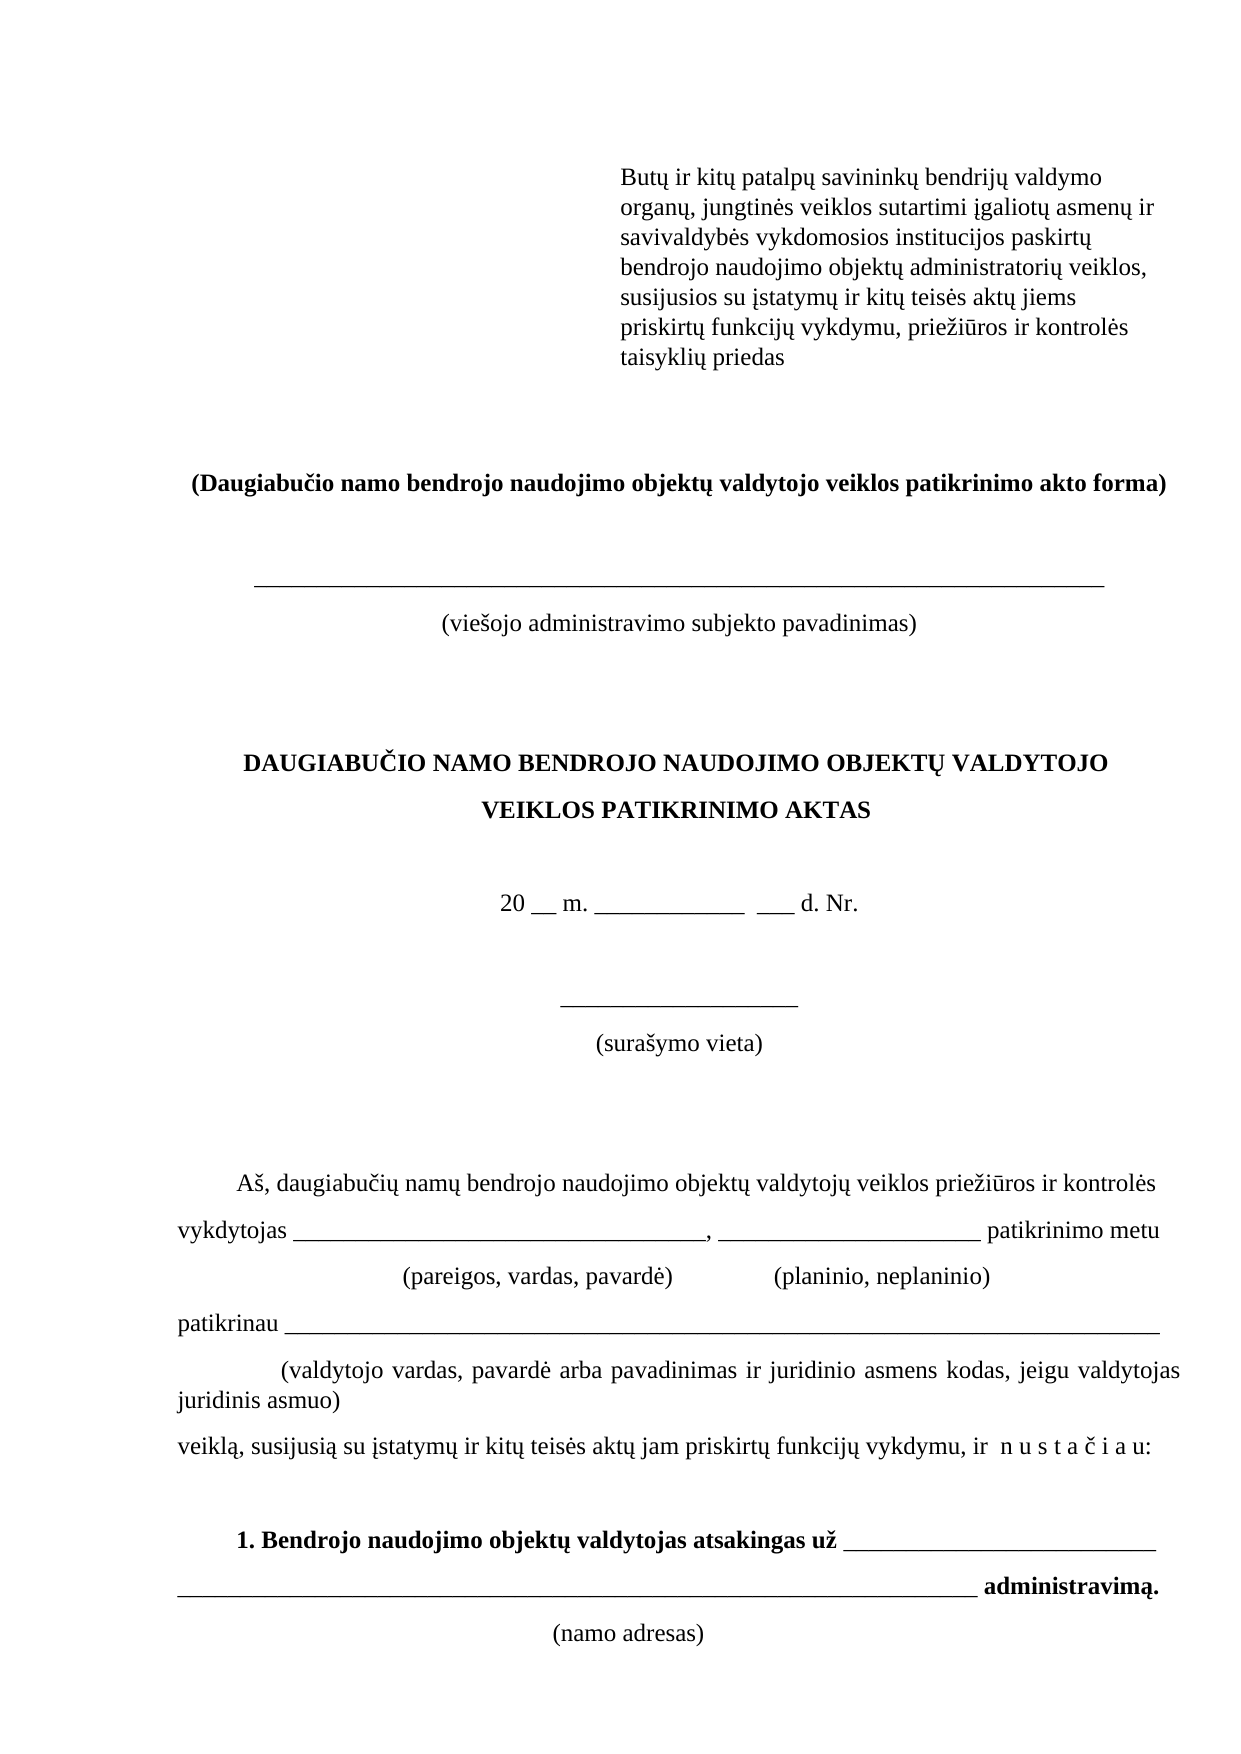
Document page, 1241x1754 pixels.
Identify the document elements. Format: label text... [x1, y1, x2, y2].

text vykdytojas _________________________________, _____________________ patikrinimo metu [177, 1215, 1181, 1243]
text veiklą, susijusią su įstatymų ir kitų teisės aktų jam priskirtų funkcijų vykdymu, ir n u s t a č i a u: [177, 1431, 1181, 1460]
text ___________________ [177, 981, 1181, 1010]
text (viešojo administravimo subjekto pavadinimas) [177, 608, 1181, 637]
text (pareigos, vardas, pavardė) (planinio, neplaninio) [177, 1261, 1181, 1290]
text (Daugiabučio namo bendrojo naudojimo objektų valdytojo veiklos patikrinimo akto forma) [177, 468, 1181, 497]
text susijusios su įstatymų ir kitų teisės aktų jiems [177, 282, 1181, 311]
text taisyklių priedas [177, 342, 1181, 371]
text ________________________________________________________________ administravimą. [177, 1571, 1181, 1600]
text ____________________________________________________________________ [177, 561, 1181, 590]
text 1. Bendrojo naudojimo objektų valdytojas atsakingas už _________________________ [177, 1525, 1181, 1553]
text (surašymo vieta) [177, 1028, 1181, 1057]
text 20 __ m. ____________ ___ d. Nr. [177, 888, 1181, 917]
text VEIKLOS PATIKRINIMO AKTAS [177, 795, 1181, 823]
text Butų ir kitų patalpų savininkų bendrijų valdymo [177, 162, 1181, 191]
text patikrinau ______________________________________________________________________ [177, 1308, 1181, 1337]
text (valdytojo vardas, pavardė arba pavadinimas ir juridinio asmens kodas, jeigu valdytojas juridinis asmuo) [177, 1355, 1181, 1413]
text Aš, daugiabučių namų bendrojo naudojimo objektų valdytojų veiklos priežiūros ir kontrolės [177, 1168, 1181, 1197]
text savivaldybės vykdomosios institucijos paskirtų [177, 222, 1181, 251]
text (namo adresas) [177, 1618, 1181, 1647]
text DAUGIABUČIO NAMO BENDROJO NAUDOJIMO OBJEKTŲ VALDYTOJO [177, 748, 1181, 777]
text organų, jungtinės veiklos sutartimi įgaliotų asmenų ir [177, 192, 1181, 221]
text bendrojo naudojimo objektų administratorių veiklos, [177, 252, 1181, 281]
text priskirtų funkcijų vykdymu, priežiūros ir kontrolės [177, 312, 1181, 341]
